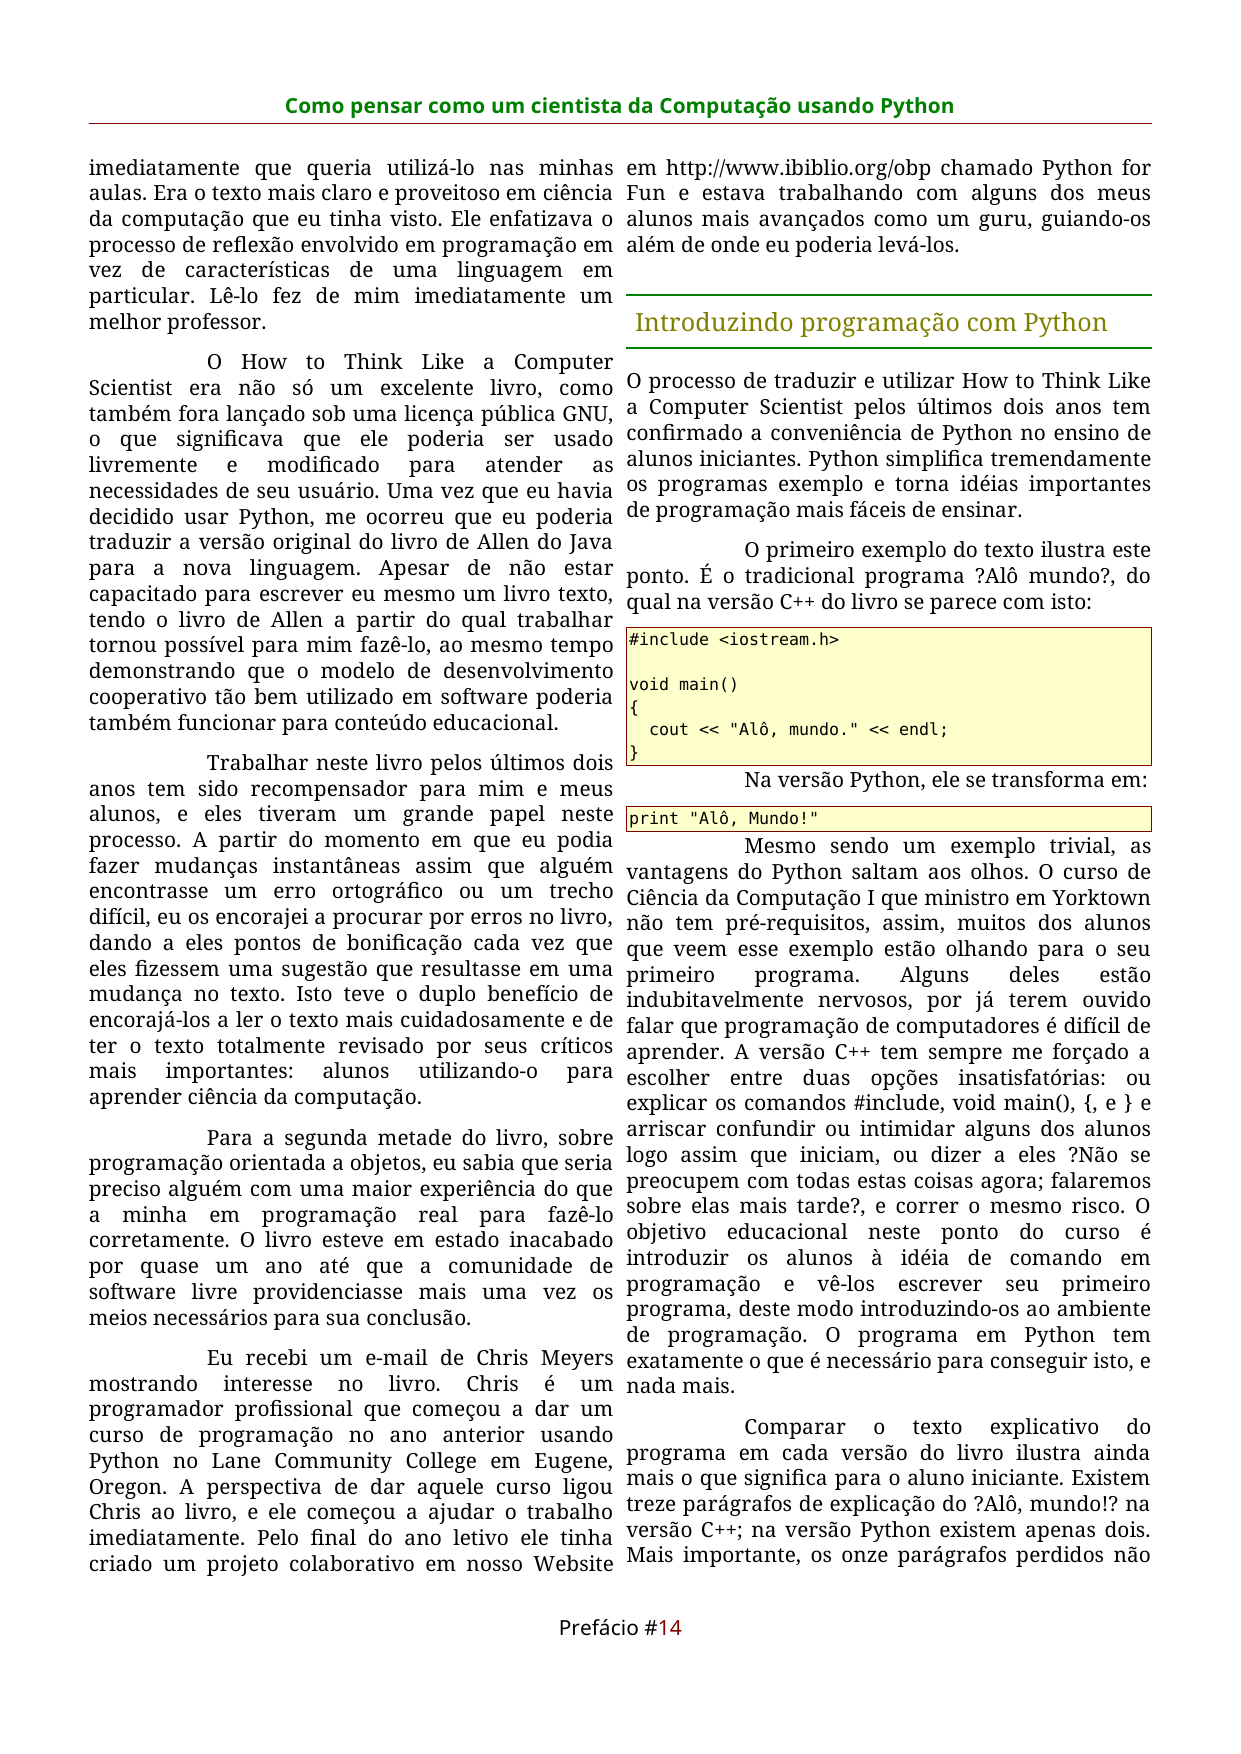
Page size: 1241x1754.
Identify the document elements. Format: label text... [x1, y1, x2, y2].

text cout << "Alô, mundo." << endl; [627, 717, 1151, 740]
text print "Alô, Mundo!" [627, 807, 1151, 831]
text Eu recebi um e-mail de Chris Meyers mostrando interesse no livro. Chris é um programador profissional que começou a dar um curso de programação no ano anterior usando Python no Lane Community College em Eugene, Oregon. A perspectiva de dar aquele curso ligou Chris ao livro, e ele começou a ajudar o trabalho imediatamente. Pelo final do ano letivo ele tinha criado um projeto colaborativo em nosso Website [88, 1343, 614, 1577]
text O processo de traduzir e utilizar How to Think Like a Computer Scientist pelos últimos dois anos tem confirmado a conveniência de Python no ensino de alunos iniciantes. Python simplifica tremendamente os programas exemplo e torna idéias importantes de programação mais fáceis de ensinar. [626, 366, 1152, 524]
text Na versão Python, ele se transforma em: [626, 766, 1152, 794]
text imediatamente que queria utilizá-lo nas minhas aulas. Era o texto mais claro e proveitoso em ciência da computação que eu tinha visto. Ele enfatizava o processo de reflexão envolvido em programação em vez de características de uma linguagem em particular. Lê-lo fez de mim imediatamente um melhor professor. [88, 152, 614, 335]
text Para a segunda metade do livro, sobre programação orientada a objetos, eu sabia que seria preciso alguém com uma maior experiência do que a minha em programação real para fazê-lo corretamente. O livro esteve em estado inacabado por quase um ano até que a comunidade de software livre providenciasse mais uma vez os meios necessários para sua conclusão. [88, 1122, 614, 1331]
text void main() [627, 672, 1151, 695]
text Mesmo sendo um exemplo trivial, as vantagens do Python saltam aos olhos. O curso de Ciência da Computação I que ministro em Yorktown não tem pré-requisitos, assim, muitos dos alunos que veem esse exemplo estão olhando para o seu primeiro programa. Alguns deles estão indubitavelmente nervosos, por já terem ouvido falar que programação de computadores é difícil de aprender. A versão C++ tem sempre me forçado a escolher entre duas opções insatisfatórias: ou explicar os comandos #include, void main(), {, e } e arriscar confundir ou intimidar alguns dos alunos logo assim que iniciam, ou dizer a eles ?Não se preocupem com todas estas coisas agora; falaremos sobre elas mais tarde?, e correr o mesmo risco. O objetivo educacional neste ponto do curso é introduzir os alunos à idéia de comando em programação e vê-los escrever seu primeiro programa, deste modo introduzindo-os ao ambiente de programação. O programa em Python tem exatamente o que é necessário para conseguir isto, e nada mais. [626, 832, 1152, 1400]
text #include <iostream.h> [627, 628, 1151, 650]
text } [627, 740, 1151, 765]
text em http://www.ibiblio.org/obp chamado Python for Fun e estava trabalhando com alguns dos meus alunos mais avançados como um guru, guiando-os além de onde eu poderia levá-los. [626, 152, 1152, 258]
text O How to Think Like a Computer Scientist era não só um excelente livro, como também fora lançado sob uma licença pública GNU, o que significava que ele poderia ser usado livremente e modificado para atender as necessidades de seu usuário. Uma vez que eu havia decidido usar Python, me ocorreu que eu poderia traduzir a versão original do livro de Allen do Java para a nova linguagem. Apesar de não estar capacitado para escrever eu mesmo um livro texto, tendo o livro de Allen a partir do qual trabalhar tornou possível para mim fazê-lo, ao mesmo tempo demonstrando que o modelo de desenvolvimento cooperativo tão bem utilizado em software poderia também funcionar para conteúdo educacional. [88, 347, 614, 736]
text { [627, 695, 1151, 717]
text Trabalhar neste livro pelos últimos dois anos tem sido recompensador para mim e meus alunos, e eles tiveram um grande papel neste processo. A partir do momento em que eu podia fazer mudanças instantâneas assim que alguém encontrasse um erro ortográfico ou um trecho difícil, eu os encorajei a procurar por erros no livro, dando a eles pontos de bonificação cada vez que eles fizessem uma sugestão que resultasse em uma mudança no texto. Isto teve o duplo benefício de encorajá-los a ler o texto mais cuidadosamente e de ter o texto totalmente revisado por seus críticos mais importantes: alunos utilizando-o para aprender ciência da computação. [88, 748, 614, 1111]
subtitle Introduzindo programação com Python [626, 296, 1152, 347]
text O primeiro exemplo do texto ilustra este ponto. É o tradicional programa ?Alô mundo?, do qual na versão C++ do livro se parece com isto: [626, 535, 1152, 615]
text Comparar o texto explicativo do programa em cada versão do livro ilustra ainda mais o que significa para o aluno iniciante. Existem treze parágrafos de explicação do ?Alô, mundo!? na versão C++; na versão Python existem apenas dois. Mais importante, os onze parágrafos perdidos não [626, 1412, 1152, 1569]
